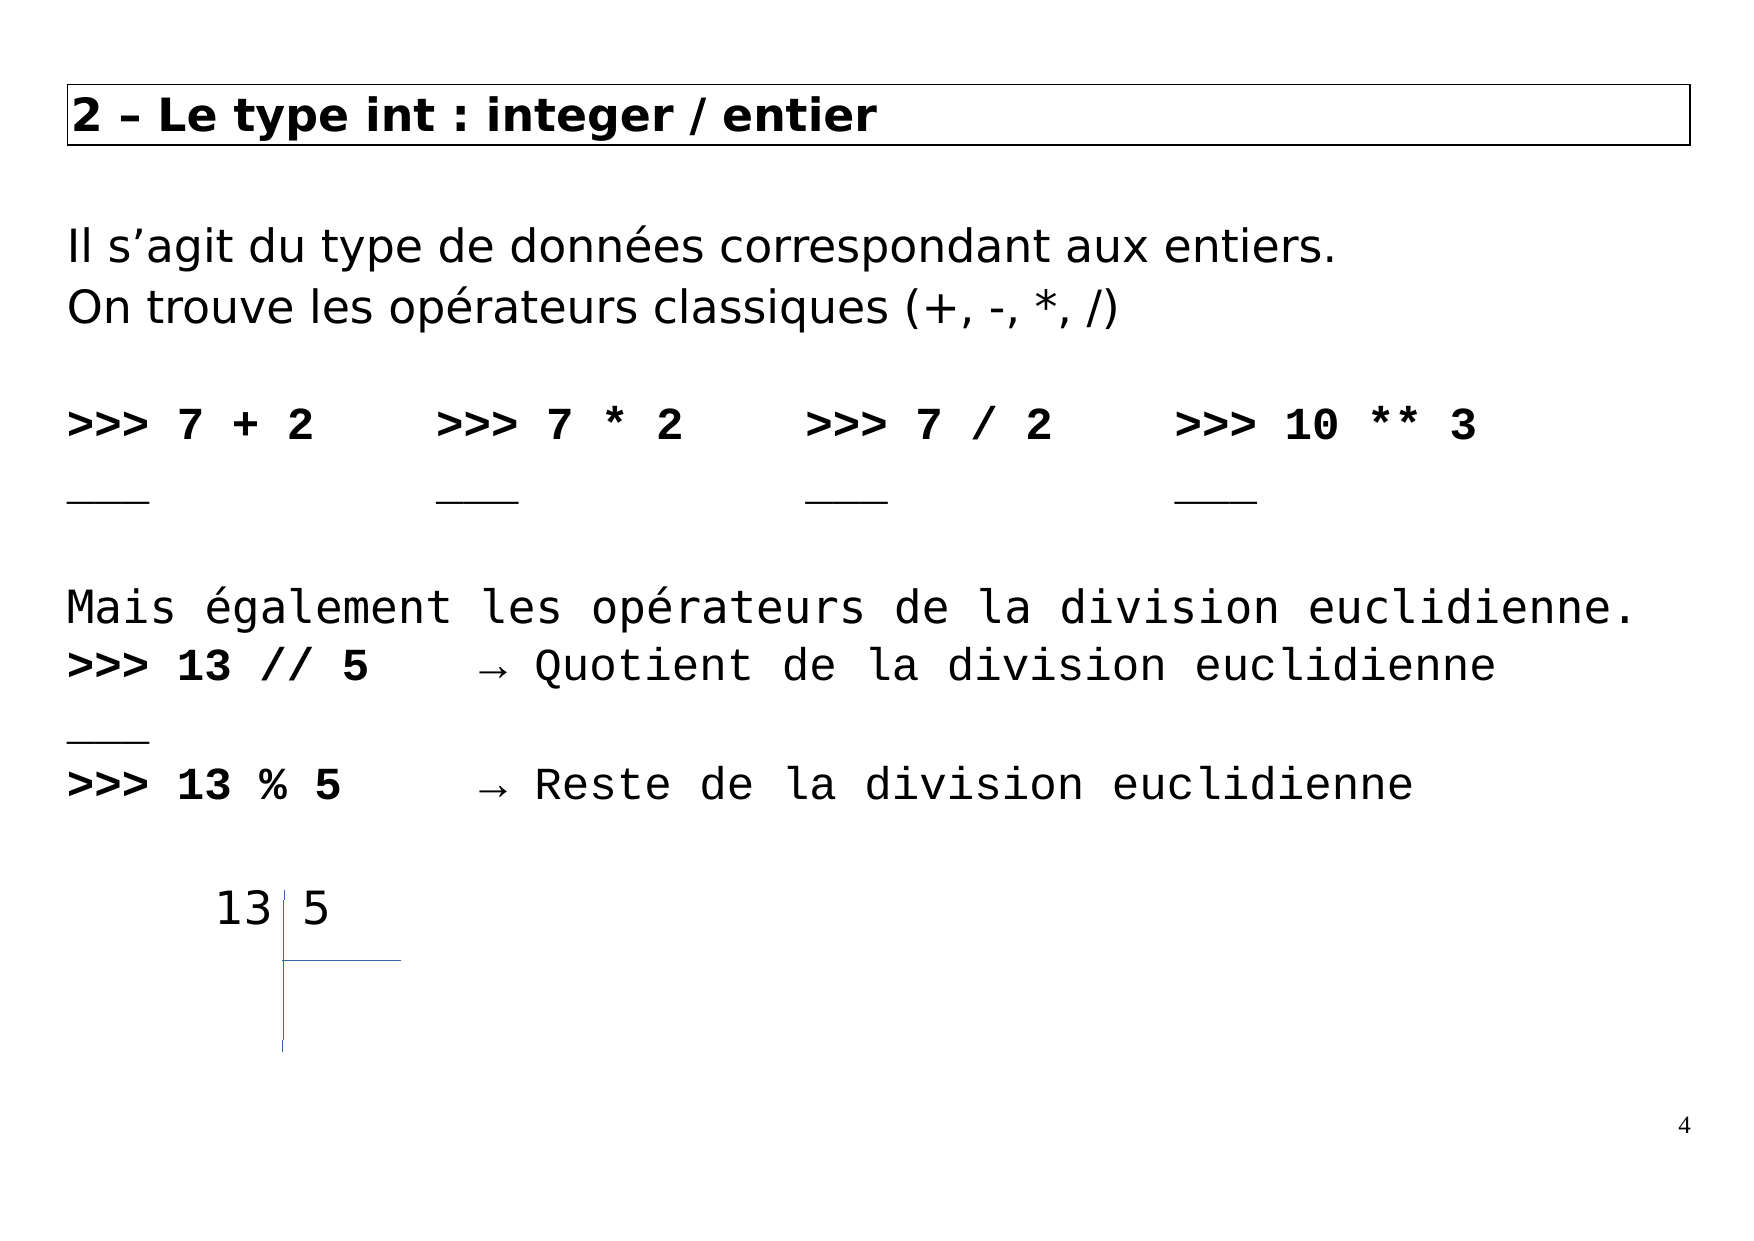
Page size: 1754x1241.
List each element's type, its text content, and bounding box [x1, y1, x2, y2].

text On trouve les opérateurs classiques (+, -, *, /) [67, 281, 1691, 334]
text Mais également les opérateurs de la division euclidienne. [67, 581, 1691, 634]
text 13 5 [67, 882, 1691, 936]
text ___ ___ ___ ___ [67, 461, 1691, 513]
subtitle 2 – Le type int : integer / entier [68, 85, 1689, 144]
text >>> 7 + 2 >>> 7 * 2 >>> 7 / 2 >>> 10 ** 3 [67, 402, 1691, 453]
text Il s’agit du type de données correspondant aux entiers. [67, 219, 1691, 273]
text >>> 13 // 5 → Quotient de la division euclidienne [67, 642, 1691, 694]
text ___ [67, 702, 1691, 753]
text >>> 13 % 5 → Reste de la division euclidienne [67, 761, 1691, 813]
